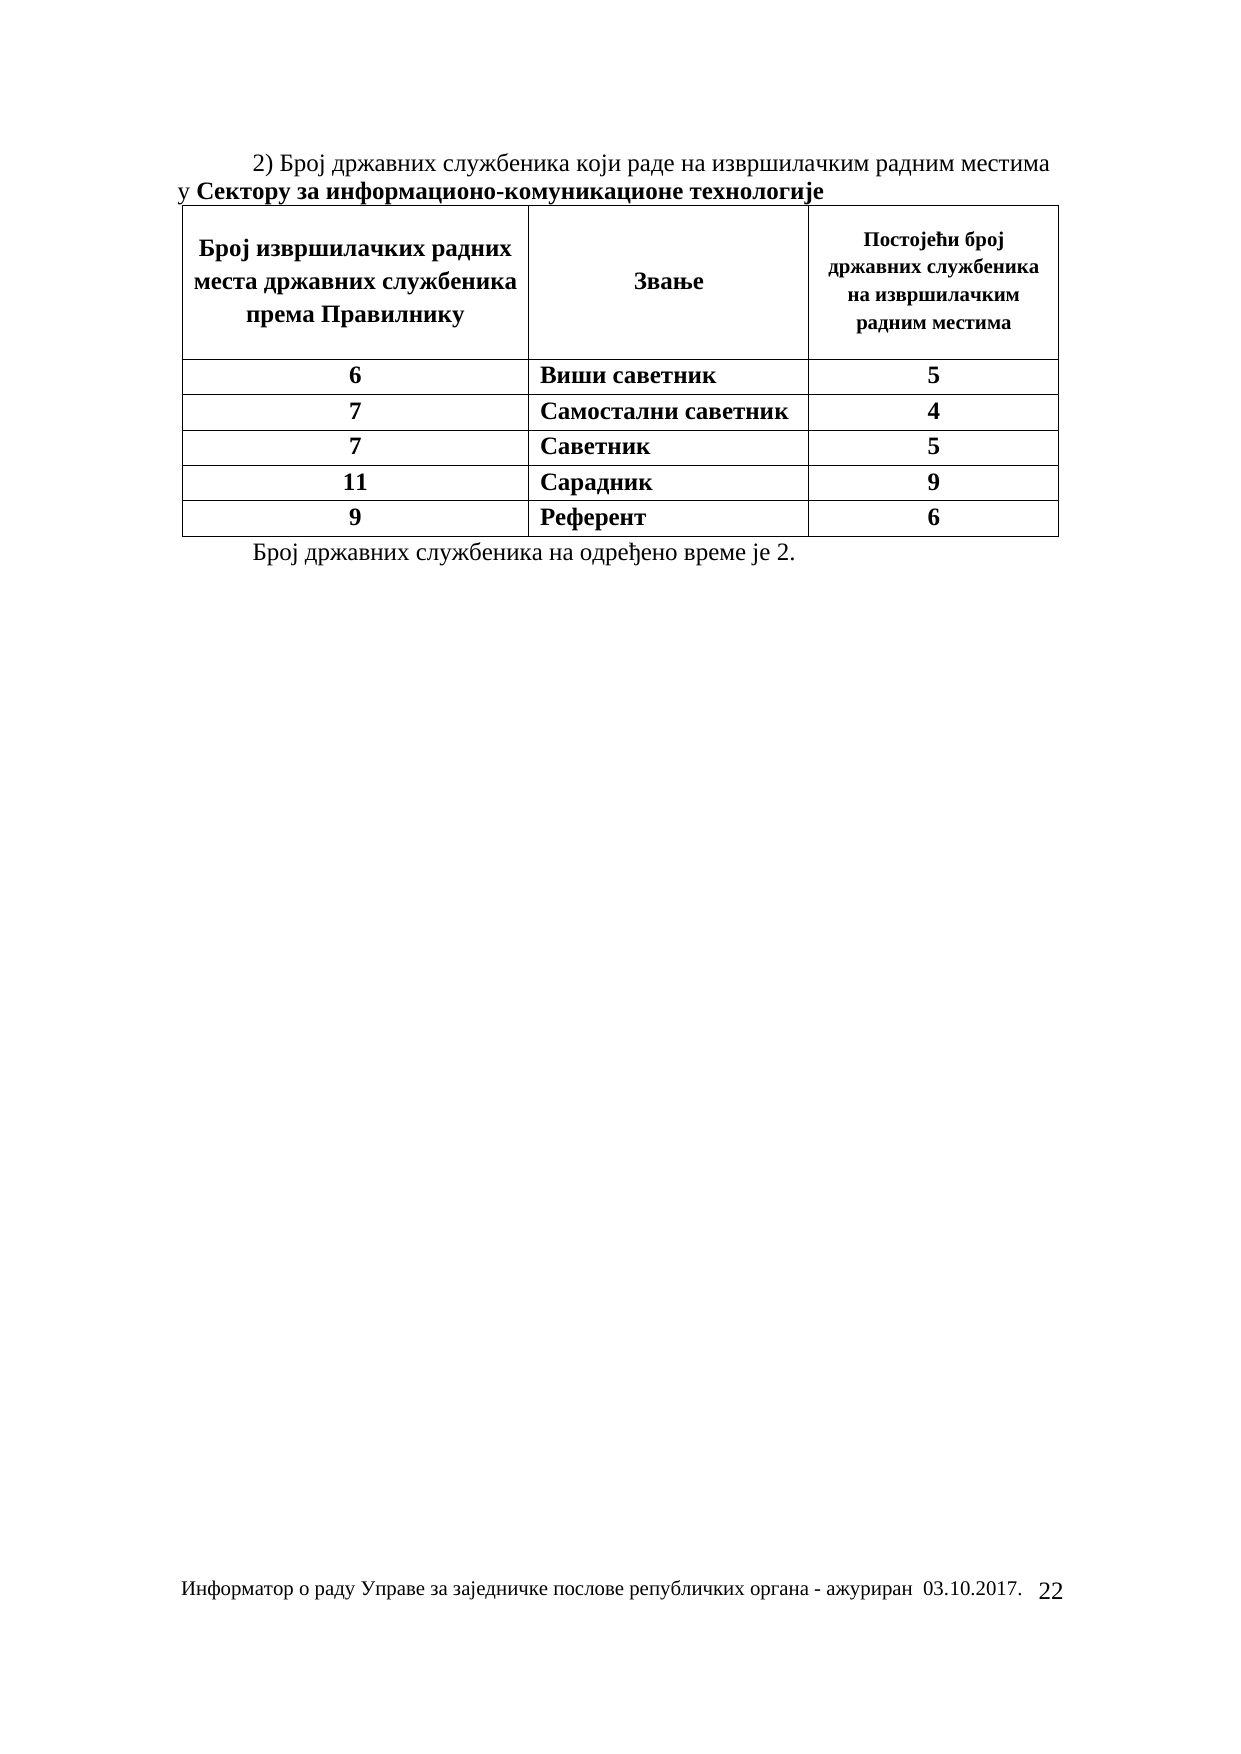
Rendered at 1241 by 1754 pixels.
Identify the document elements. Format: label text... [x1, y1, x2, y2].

table_header Број извршилачких радних места државних службеника према Правилнику [183, 206, 528, 359]
table_cell 11 [183, 466, 528, 500]
table_cell 7 [183, 431, 528, 465]
table_cell Самостални саветник [529, 395, 808, 429]
table_cell Виши саветник [529, 360, 808, 394]
table_header Звање [529, 206, 808, 359]
table_cell 6 [809, 501, 1058, 536]
table_cell Сарадник [529, 466, 808, 500]
table_cell 6 [183, 360, 528, 394]
table_cell 4 [809, 395, 1058, 429]
table_cell Саветник [529, 431, 808, 465]
table_cell 9 [183, 501, 528, 536]
text Број државних службеника на одређено време је 2. [177, 537, 1063, 566]
text 2) Број државних службеника који раде на извршилачким радним местима у Сектору за информационо-комуникационе технологије [177, 148, 1063, 205]
table_cell 7 [183, 395, 528, 429]
table_header Постојећи број државних службеника на извршилачким радним местима [809, 206, 1058, 359]
table_cell 5 [809, 360, 1058, 394]
table_cell 9 [809, 466, 1058, 500]
table_cell Референт [529, 501, 808, 536]
table_cell 5 [809, 431, 1058, 465]
